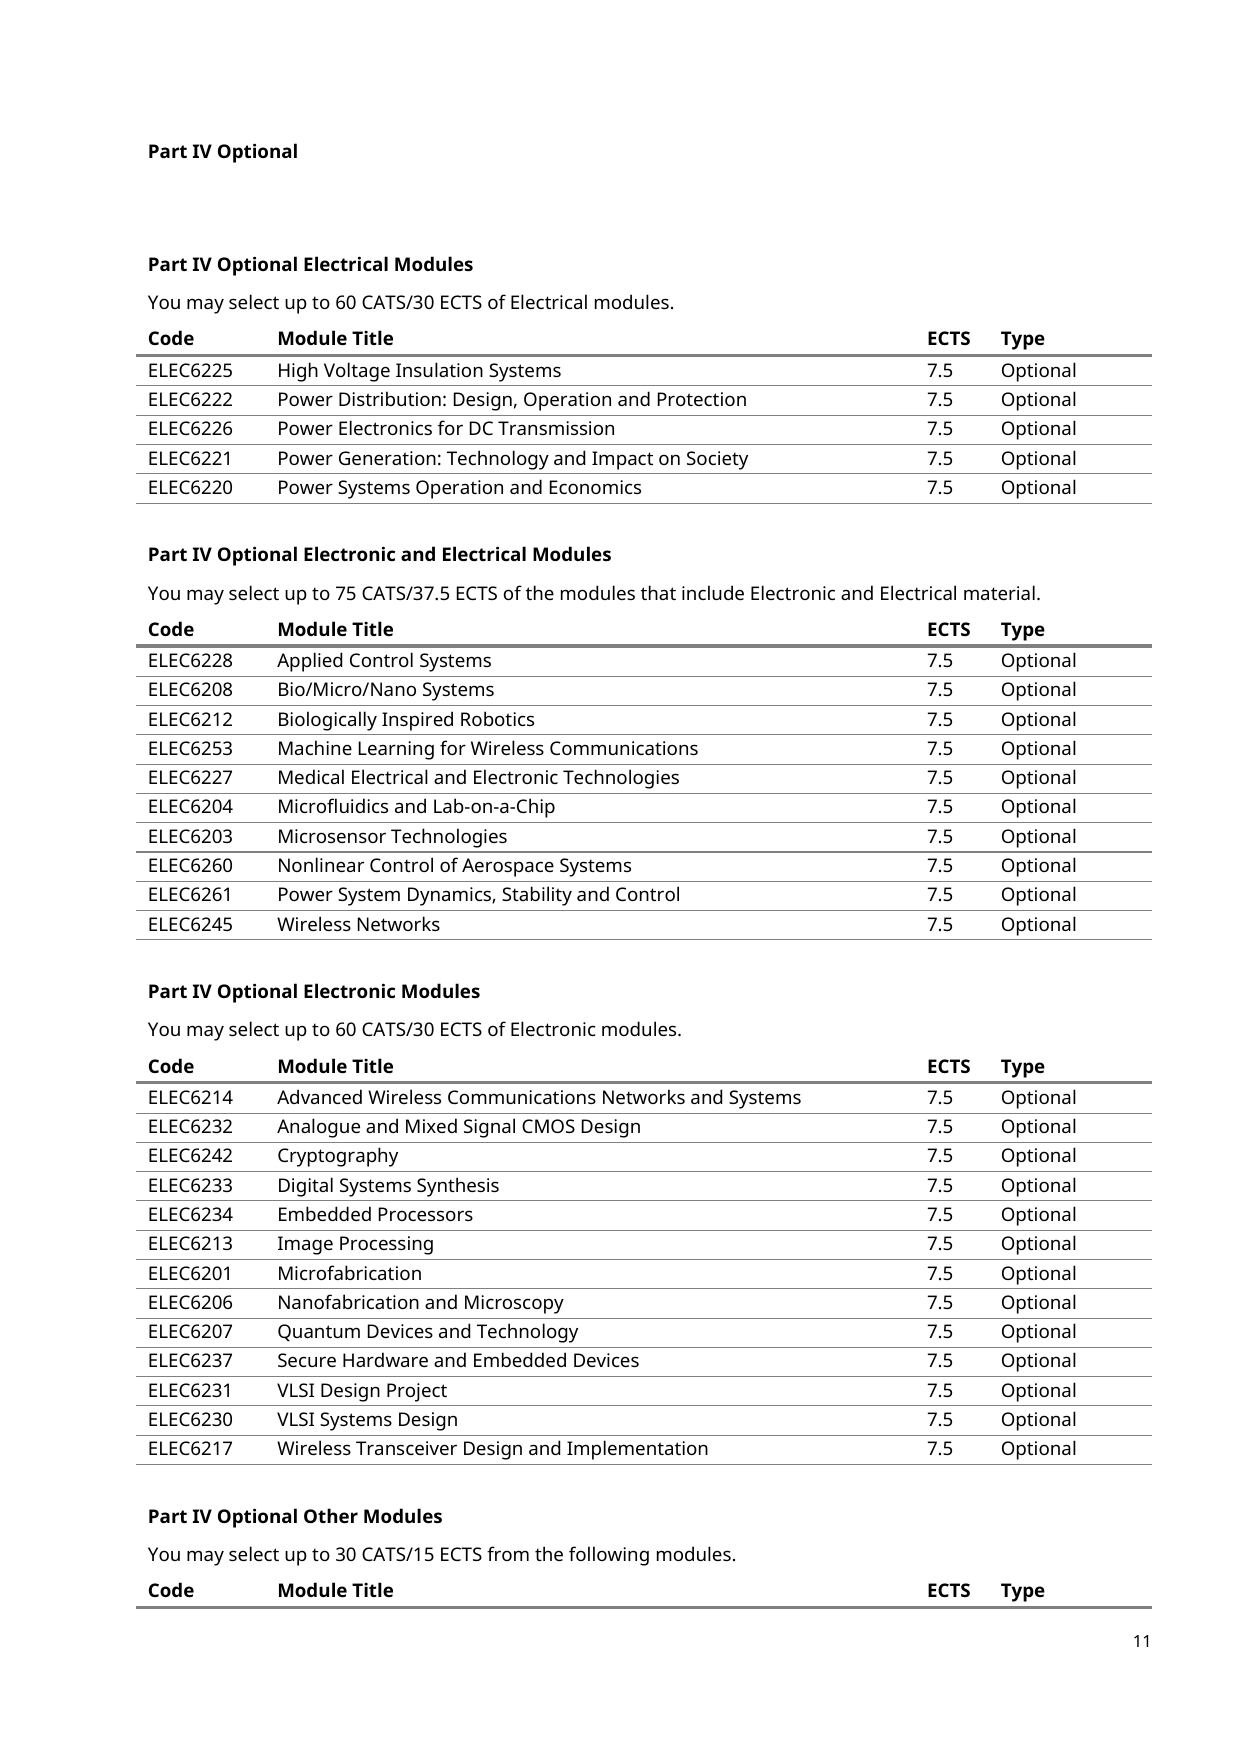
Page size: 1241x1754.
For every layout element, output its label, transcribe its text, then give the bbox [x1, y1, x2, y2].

table_cell ELEC6230 [136, 1406, 266, 1434]
table_cell 7.5 [916, 1201, 989, 1229]
table_cell 7.5 [916, 386, 989, 414]
table_cell ELEC6231 [136, 1377, 266, 1405]
table_cell Power System Dynamics, Stability and Control [266, 882, 916, 910]
table_cell Optional [989, 677, 1152, 705]
table_cell Optional [989, 1289, 1152, 1317]
table_cell Optional [989, 1201, 1152, 1229]
table_cell Type [989, 616, 1152, 644]
table_cell 7.5 [916, 648, 989, 676]
table_cell ELEC6220 [136, 474, 266, 502]
table_cell Part IV Optional Electronic Modules You may select up to 60 CATS/30 ECTS of Electronic modules. [136, 940, 1152, 1053]
table_cell Optional [989, 735, 1152, 763]
table_cell Type [989, 326, 1152, 354]
table_cell ELEC6204 [136, 794, 266, 822]
table_cell ECTS [916, 616, 989, 644]
table_cell ELEC6212 [136, 706, 266, 734]
table_cell Wireless Networks [266, 911, 916, 939]
table_cell ELEC6225 [136, 357, 266, 385]
table_cell 7.5 [916, 735, 989, 763]
table_cell VLSI Design Project [266, 1377, 916, 1405]
table_cell ELEC6226 [136, 416, 266, 444]
table_cell Microsensor Technologies [266, 823, 916, 851]
table_cell Embedded Processors [266, 1201, 916, 1229]
table_cell 7.5 [916, 1260, 989, 1288]
table_cell ELEC6260 [136, 853, 266, 881]
table_cell Code [136, 616, 266, 644]
table_cell Power Distribution: Design, Operation and Protection [266, 386, 916, 414]
table_cell 7.5 [916, 911, 989, 939]
table_cell Optional [989, 1084, 1152, 1112]
table_cell Advanced Wireless Communications Networks and Systems [266, 1084, 916, 1112]
table_cell ELEC6228 [136, 648, 266, 676]
table_cell Nonlinear Control of Aerospace Systems [266, 853, 916, 881]
table_cell Power Electronics for DC Transmission [266, 416, 916, 444]
table_cell 7.5 [916, 416, 989, 444]
table_cell 7.5 [916, 1143, 989, 1171]
table_cell VLSI Systems Design [266, 1406, 916, 1434]
table_cell ELEC6237 [136, 1348, 266, 1376]
table_cell Secure Hardware and Embedded Devices [266, 1348, 916, 1376]
table_cell Optional [989, 1406, 1152, 1434]
table_cell Optional [989, 648, 1152, 676]
table_cell ELEC6207 [136, 1319, 266, 1347]
table_cell Machine Learning for Wireless Communications [266, 735, 916, 763]
table_cell Optional [989, 823, 1152, 851]
table_cell 7.5 [916, 1436, 989, 1464]
table_cell Optional [989, 416, 1152, 444]
table_cell ELEC6253 [136, 735, 266, 763]
table_cell Digital Systems Synthesis [266, 1172, 916, 1200]
table_cell Optional [989, 445, 1152, 473]
table_cell Optional [989, 882, 1152, 910]
table_cell ELEC6217 [136, 1436, 266, 1464]
table_cell ELEC6222 [136, 386, 266, 414]
table_cell Optional [989, 1260, 1152, 1288]
table_cell Module Title [266, 616, 916, 644]
table_cell Image Processing [266, 1231, 916, 1259]
table_cell Module Title [266, 1053, 916, 1081]
table_cell ELEC6234 [136, 1201, 266, 1229]
table_cell 7.5 [916, 445, 989, 473]
table_cell Type [989, 1053, 1152, 1081]
table_cell 7.5 [916, 677, 989, 705]
table_cell Optional [989, 911, 1152, 939]
table_cell Optional [989, 765, 1152, 793]
table_cell Optional [989, 474, 1152, 502]
table_cell Optional [989, 1114, 1152, 1142]
table_cell ELEC6221 [136, 445, 266, 473]
table_cell 7.5 [916, 1406, 989, 1434]
table_cell 7.5 [916, 1084, 989, 1112]
table_cell 7.5 [916, 1231, 989, 1259]
table_cell Part IV Optional Electronic and Electrical Modules You may select up to 75 CATS/37.5 ECTS of the modules that include Electronic and Electrical material. [136, 504, 1152, 616]
table_cell Quantum Devices and Technology [266, 1319, 916, 1347]
table_cell Optional [989, 1172, 1152, 1200]
table_cell Applied Control Systems [266, 648, 916, 676]
table_cell Optional [989, 706, 1152, 734]
table_cell Type [989, 1578, 1152, 1606]
table_cell Optional [989, 1143, 1152, 1171]
table_cell 7.5 [916, 794, 989, 822]
table_cell Optional [989, 357, 1152, 385]
table_cell Optional [989, 1319, 1152, 1347]
table_cell Power Systems Operation and Economics [266, 474, 916, 502]
table_cell 7.5 [916, 1114, 989, 1142]
table_cell Code [136, 1053, 266, 1081]
table_cell ELEC6242 [136, 1143, 266, 1171]
table_cell 7.5 [916, 1319, 989, 1347]
table_cell ELEC6208 [136, 677, 266, 705]
table_cell Optional [989, 1436, 1152, 1464]
table_cell ELEC6206 [136, 1289, 266, 1317]
table_cell Code [136, 326, 266, 354]
table_cell Medical Electrical and Electronic Technologies [266, 765, 916, 793]
table_cell Optional [989, 1231, 1152, 1259]
table_cell Optional [989, 1377, 1152, 1405]
table_cell ELEC6227 [136, 765, 266, 793]
table_cell Optional [989, 853, 1152, 881]
table_cell 7.5 [916, 823, 989, 851]
table_cell Cryptography [266, 1143, 916, 1171]
table_cell Part IV Optional [136, 99, 1152, 213]
table_cell Power Generation: Technology and Impact on Society [266, 445, 916, 473]
table_cell ECTS [916, 1578, 989, 1606]
table_cell Biologically Inspired Robotics [266, 706, 916, 734]
table_cell Analogue and Mixed Signal CMOS Design [266, 1114, 916, 1142]
table_cell ELEC6213 [136, 1231, 266, 1259]
table_cell Microfabrication [266, 1260, 916, 1288]
table_cell Optional [989, 386, 1152, 414]
table_cell Optional [989, 1348, 1152, 1376]
table_cell ELEC6233 [136, 1172, 266, 1200]
table_cell ELEC6203 [136, 823, 266, 851]
table_cell 7.5 [916, 765, 989, 793]
table_cell 7.5 [916, 882, 989, 910]
table_cell Part IV Optional Other Modules You may select up to 30 CATS/15 ECTS from the following modules. [136, 1465, 1152, 1577]
table_cell 7.5 [916, 1377, 989, 1405]
table_cell ELEC6261 [136, 882, 266, 910]
table_cell ELEC6245 [136, 911, 266, 939]
table_cell Optional [989, 794, 1152, 822]
table_cell Code [136, 1578, 266, 1606]
table_cell ELEC6214 [136, 1084, 266, 1112]
table_cell 7.5 [916, 1348, 989, 1376]
table_cell 7.5 [916, 853, 989, 881]
table_cell 7.5 [916, 1289, 989, 1317]
table_cell ELEC6232 [136, 1114, 266, 1142]
table_cell ECTS [916, 326, 989, 354]
table_cell Bio/Micro/Nano Systems [266, 677, 916, 705]
table_cell 7.5 [916, 1172, 989, 1200]
table_cell Microfluidics and Lab-on-a-Chip [266, 794, 916, 822]
table_cell Part IV Optional Electrical Modules You may select up to 60 CATS/30 ECTS of Electrical modules. [136, 213, 1152, 326]
table_cell 7.5 [916, 357, 989, 385]
table_cell 7.5 [916, 706, 989, 734]
table_cell Nanofabrication and Microscopy [266, 1289, 916, 1317]
table_cell High Voltage Insulation Systems [266, 357, 916, 385]
table_cell ELEC6201 [136, 1260, 266, 1288]
table_cell Module Title [266, 1578, 916, 1606]
table_cell ECTS [916, 1053, 989, 1081]
table_cell Wireless Transceiver Design and Implementation [266, 1436, 916, 1464]
table_cell 7.5 [916, 474, 989, 502]
table_cell Module Title [266, 326, 916, 354]
